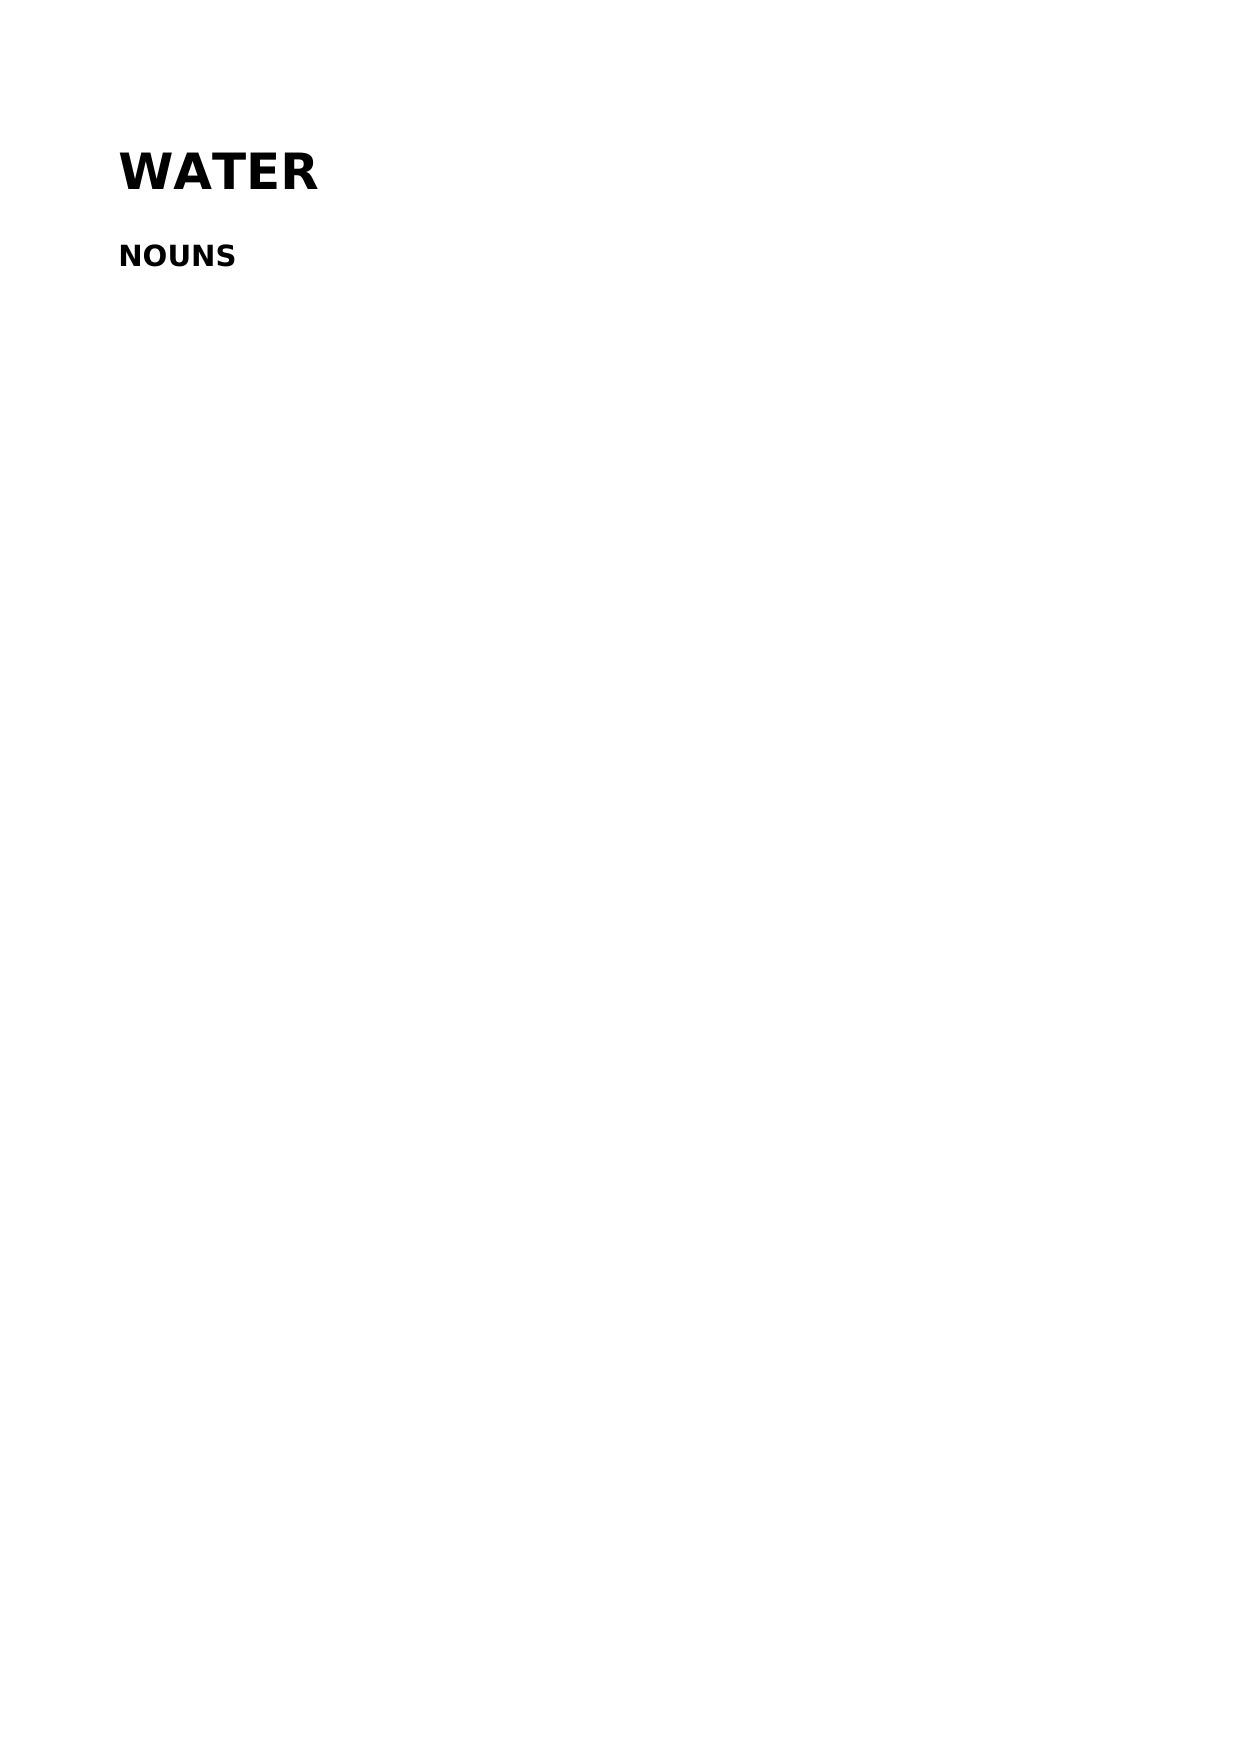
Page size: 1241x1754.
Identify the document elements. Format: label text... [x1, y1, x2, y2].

subtitle WATER [118, 143, 1122, 201]
subtitle NOUNS [118, 239, 1122, 273]
